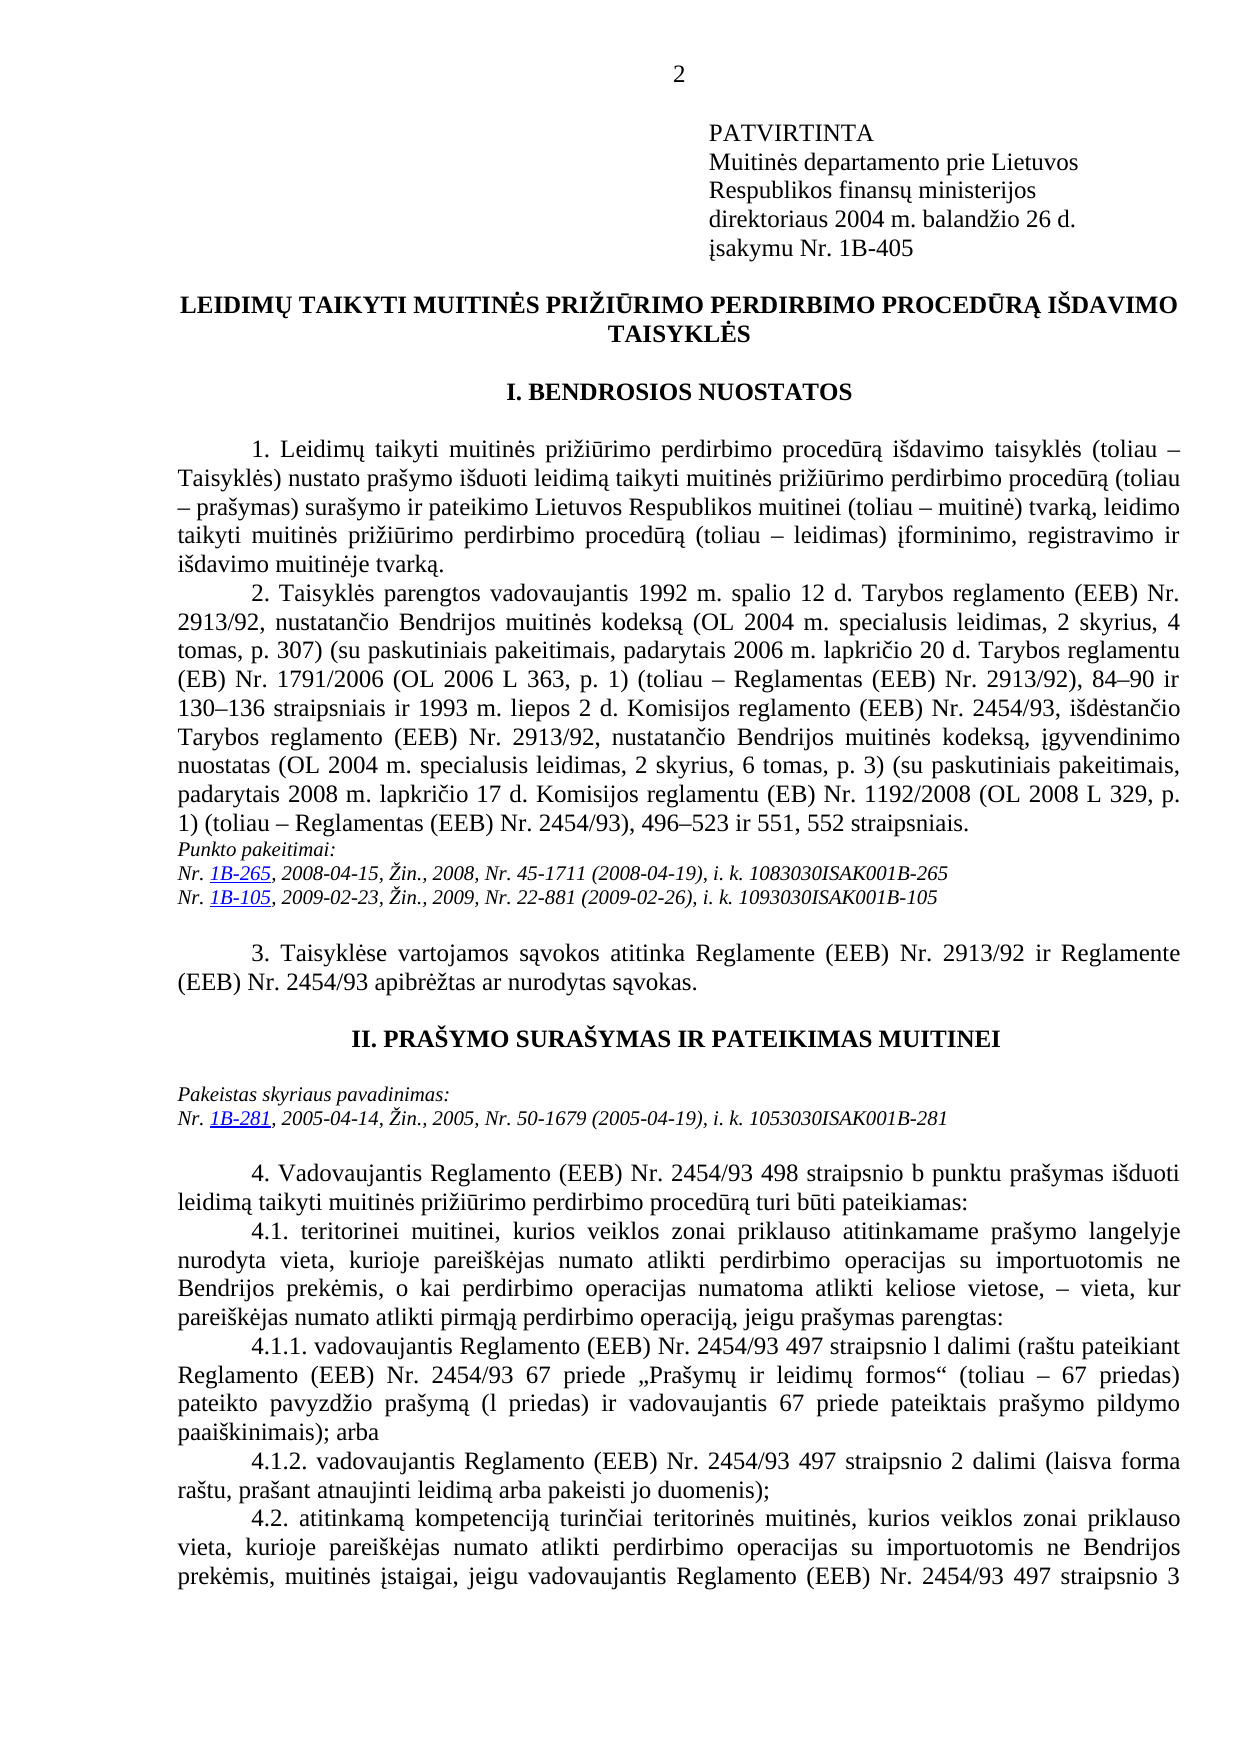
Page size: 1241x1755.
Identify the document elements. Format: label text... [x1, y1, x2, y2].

text 1. Leidimų taikyti muitinės prižiūrimo perdirbimo procedūrą išdavimo taisyklės (toliau – Taisyklės) nustato prašymo išduoti leidimą taikyti muitinės prižiūrimo perdirbimo procedūrą (toliau – prašymas) surašymo ir pateikimo Lietuvos Respublikos muitinei (toliau – muitinė) tvarką, leidimo taikyti muitinės prižiūrimo perdirbimo procedūrą (toliau – leidimas) įforminimo, registravimo ir išdavimo muitinėje tvarką. [177, 434, 1181, 578]
text II. PRAŠYMO SURAŠYMAS IR PATEIKIMAS MUITINEI [177, 1024, 1181, 1053]
text įsakymu Nr. 1B-405 [177, 233, 1181, 262]
text Pakeistas skyriaus pavadinimas: [177, 1082, 1181, 1106]
text LEIDIMŲ TAIKYTI MUITINĖS PRIŽIŪRIMO PERDIRBIMO PROCEDŪRĄ IŠDAVIMO TAISYKLĖS [177, 291, 1181, 348]
text 3. Taisyklėse vartojamos sąvokos atitinka Reglamente (EEB) Nr. 2913/92 ir Reglamente (EEB) Nr. 2454/93 apibrėžtas ar nurodytas sąvokas. [177, 938, 1181, 995]
text 4.1. teritorinei muitinei, kurios veiklos zonai priklauso atitinkamame prašymo langelyje nurodyta vieta, kurioje pareiškėjas numato atlikti perdirbimo operacijas su importuotomis ne Bendrijos prekėmis, o kai perdirbimo operacijas numatoma atlikti keliose vietose, – vieta, kur pareiškėjas numato atlikti pirmąją perdirbimo operaciją, jeigu prašymas parengtas: [177, 1216, 1181, 1331]
text 4.2. atitinkamą kompetenciją turinčiai teritorinės muitinės, kurios veiklos zonai priklauso vieta, kurioje pareiškėjas numato atlikti perdirbimo operacijas su importuotomis ne Bendrijos prekėmis, muitinės įstaigai, jeigu vadovaujantis Reglamento (EEB) Nr. 2454/93 497 straipsnio 3 [177, 1503, 1181, 1590]
text Punkto pakeitimai: [177, 837, 1181, 861]
text direktoriaus 2004 m. balandžio 26 d. [177, 204, 1181, 233]
text Muitinės departamento prie Lietuvos [177, 147, 1181, 176]
text 4.1.1. vadovaujantis Reglamento (EEB) Nr. 2454/93 497 straipsnio l dalimi (raštu pateikiant Reglamento (EEB) Nr. 2454/93 67 priede „Prašymų ir leidimų formos“ (toliau – 67 priedas) pateikto pavyzdžio prašymą (l priedas) ir vadovaujantis 67 priede pateiktais prašymo pildymo paaiškinimais); arba [177, 1331, 1181, 1446]
text 4. Vadovaujantis Reglamento (EEB) Nr. 2454/93 498 straipsnio b punktu prašymas išduoti leidimą taikyti muitinės prižiūrimo perdirbimo procedūrą turi būti pateikiamas: [177, 1158, 1181, 1216]
text 2. Taisyklės parengtos vadovaujantis 1992 m. spalio 12 d. Tarybos reglamento (EEB) Nr. 2913/92, nustatančio Bendrijos muitinės kodeksą (OL 2004 m. specialusis leidimas, 2 skyrius, 4 tomas, p. 307) (su paskutiniais pakeitimais, padarytais 2006 m. lapkričio 20 d. Tarybos reglamentu (EB) Nr. 1791/2006 (OL 2006 L 363, p. 1) (toliau – Reglamentas (EEB) Nr. 2913/92), 84–90 ir 130–136 straipsniais ir 1993 m. liepos 2 d. Komisijos reglamento (EEB) Nr. 2454/93, išdėstančio Tarybos reglamento (EEB) Nr. 2913/92, nustatančio Bendrijos muitinės kodeksą, įgyvendinimo nuostatas (OL 2004 m. specialusis leidimas, 2 skyrius, 6 tomas, p. 3) (su paskutiniais pakeitimais, padarytais 2008 m. lapkričio 17 d. Komisijos reglamentu (EB) Nr. 1192/2008 (OL 2008 L 329, p. 1) (toliau – Reglamentas (EEB) Nr. 2454/93), 496–523 ir 551, 552 straipsniais. [177, 578, 1181, 837]
text I. BENDROSIOS NUOSTATOS [177, 377, 1181, 406]
text Nr. 1B-265, 2008-04-15, Žin., 2008, Nr. 45-1711 (2008-04-19), i. k. 1083030ISAK001B-265 [177, 861, 1181, 885]
text PATVIRTINTA [709, 118, 1181, 147]
text Nr. 1B-105, 2009-02-23, Žin., 2009, Nr. 22-881 (2009-02-26), i. k. 1093030ISAK001B-105 [177, 885, 1181, 909]
text Nr. 1B-281, 2005-04-14, Žin., 2005, Nr. 50-1679 (2005-04-19), i. k. 1053030ISAK001B-281 [177, 1106, 1181, 1130]
text Respublikos finansų ministerijos [177, 176, 1181, 204]
text 4.1.2. vadovaujantis Reglamento (EEB) Nr. 2454/93 497 straipsnio 2 dalimi (laisva forma raštu, prašant atnaujinti leidimą arba pakeisti jo duomenis); [177, 1446, 1181, 1503]
